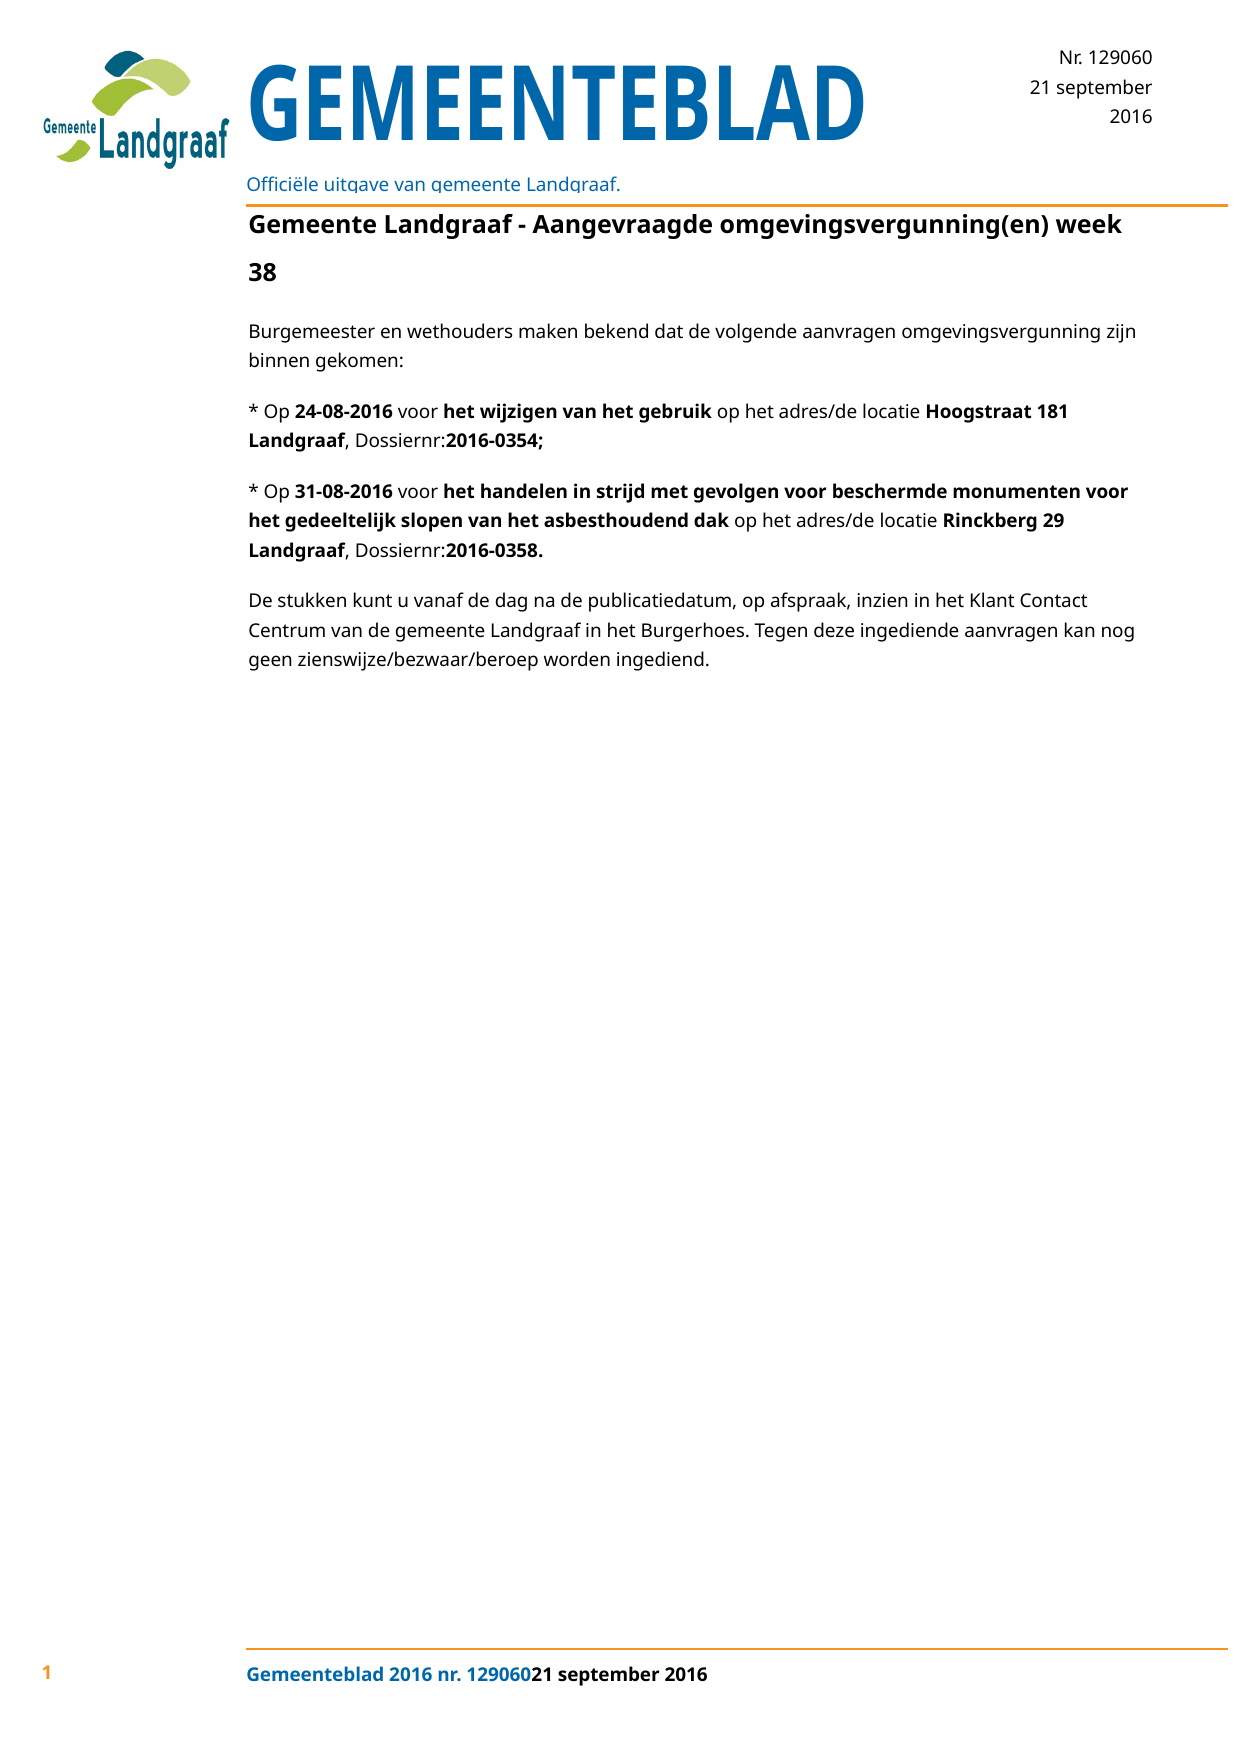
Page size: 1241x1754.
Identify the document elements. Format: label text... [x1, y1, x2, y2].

text * Op 24-08-2016 voor het wijzigen van het gebruik op het adres/de locatie Hoogstraat 181 Landgraaf, Dossiernr:2016-0354; [248, 398, 1152, 453]
text De stukken kunt u vanaf de dag na de publicatiedatum, op afspraak, inzien in het Klant Contact Centrum van de gemeente Landgraaf in het Burgerhoes. Tegen deze ingediende aanvragen kan nog geen zienswijze/bezwaar/beroep worden ingediend. [248, 587, 1152, 672]
text * Op 31-08-2016 voor het handelen in strijd met gevolgen voor beschermde monumenten voor het gedeeltelijk slopen van het asbesthoudend dak op het adres/de locatie Rinckberg 29 Landgraaf, Dossiernr:2016-0358. [248, 478, 1152, 563]
text Gemeente Landgraaf - Aangevraagde omgevingsvergunning(en) week 38 [248, 207, 1152, 288]
picture [41, 47, 231, 172]
text Burgemeester en wethouders maken bekend dat de volgende aanvragen omgevingsvergunning zijn binnen gekomen: [248, 318, 1152, 373]
